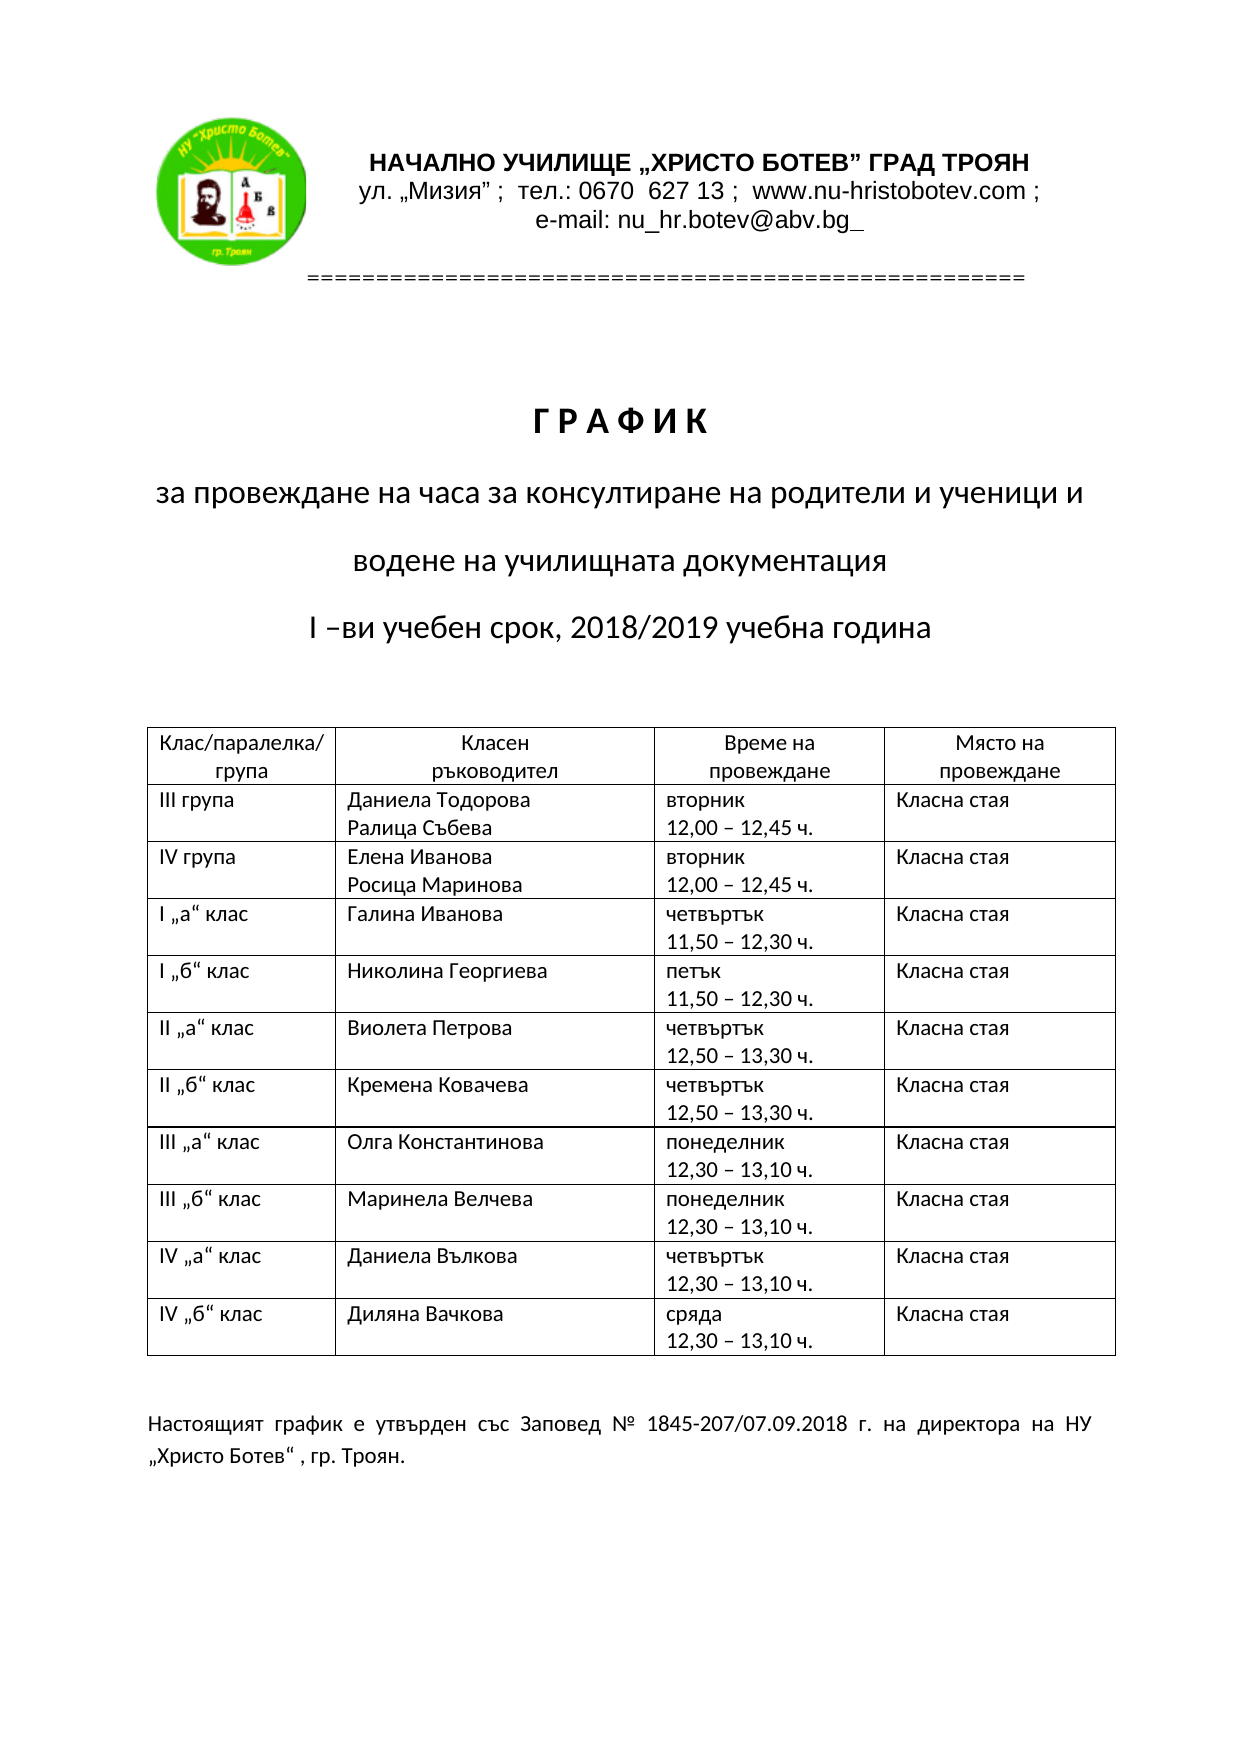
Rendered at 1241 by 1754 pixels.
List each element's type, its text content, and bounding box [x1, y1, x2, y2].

table_cell Даниела Тодорова Ралица Събева [336, 785, 654, 841]
text за провеждане на часа за консултиране на родители и ученици и [148, 471, 1093, 512]
table_cell Олга Константинова [336, 1128, 654, 1183]
table_cell Класна стая [885, 1299, 1115, 1355]
text I –ви учебен срок, 2018/2019 учебна година [148, 606, 1093, 647]
text ==================================================== [148, 263, 1093, 291]
table_cell Класна стая [885, 1242, 1115, 1298]
table_cell четвъртък 12,50 – 13,30 ч. [655, 1013, 884, 1069]
table_cell четвъртък 11,50 – 12,30 ч. [655, 899, 884, 955]
table_cell III „б“ клас [148, 1185, 335, 1241]
text НАЧАЛНО УЧИЛИЩЕ „ХРИСТО БОТЕВ” ГРАД ТРОЯН [295, 148, 1093, 176]
table_cell Класна стая [885, 1128, 1115, 1183]
text ул. „Мизия” ; тел.: 0670 627 13 ; www.nu-hristobotev.com ; [307, 176, 1093, 205]
table_cell Класна стая [885, 842, 1115, 898]
table_cell четвъртък 12,50 – 13,30 ч. [655, 1070, 884, 1126]
table_cell I „б“ клас [148, 956, 335, 1012]
table_cell II „б“ клас [148, 1070, 335, 1126]
table_cell Кремена Ковачева [336, 1070, 654, 1126]
table_cell петък 11,50 – 12,30 ч. [655, 956, 884, 1012]
table_cell вторник 12,00 – 12,45 ч. [655, 842, 884, 898]
table_cell сряда 12,30 – 13,10 ч. [655, 1299, 884, 1355]
table_cell Виолета Петрова [336, 1013, 654, 1069]
table_cell Класна стая [885, 956, 1115, 1012]
table_cell Класна стая [885, 899, 1115, 955]
table_cell Класна стая [885, 1013, 1115, 1069]
table_cell III група [148, 785, 335, 841]
text водене на училищната документация [148, 538, 1093, 579]
table_cell четвъртък 12,30 – 13,10 ч. [655, 1242, 884, 1298]
table_header Време на провеждане [655, 728, 884, 784]
table_header Клас/паралелка/ група [148, 728, 335, 784]
table_header Място на провеждане [885, 728, 1115, 784]
table_header Класен ръководител [336, 728, 654, 784]
table_cell II „а“ клас [148, 1013, 335, 1069]
text [148, 205, 168, 234]
table_cell вторник 12,00 – 12,45 ч. [655, 785, 884, 841]
table_cell IV група [148, 842, 335, 898]
table_cell I „а“ клас [148, 899, 335, 955]
table_cell Галина Иванова [336, 899, 654, 955]
table_cell Класна стая [885, 1070, 1115, 1126]
table_cell Даниела Вълкова [336, 1242, 654, 1298]
table_cell Класна стая [885, 1185, 1115, 1241]
table_cell Маринела Велчева [336, 1185, 654, 1241]
table_cell Класна стая [885, 785, 1115, 841]
text e-mail: nu_hr.botev@abv.bg [296, 205, 1093, 234]
table_cell IV „а“ клас [148, 1242, 335, 1298]
table_cell понеделник 12,30 – 13,10 ч. [655, 1128, 884, 1183]
table_cell понеделник 12,30 – 13,10 ч. [655, 1185, 884, 1241]
table_cell Елена Иванова Росица Маринова [336, 842, 654, 898]
table_cell Диляна Вачкова [336, 1299, 654, 1355]
table_cell IV „б“ клас [148, 1299, 335, 1355]
table_cell III „а“ клас [148, 1128, 335, 1183]
table_cell Николина Георгиева [336, 956, 654, 1012]
text Г Р А Ф И К [148, 397, 1093, 443]
text Настоящият график е утвърден със Заповед № 1845-207/07.09.2018 г. на директора на НУ „Христо Ботев“ , гр. Троян. [148, 1409, 1093, 1469]
